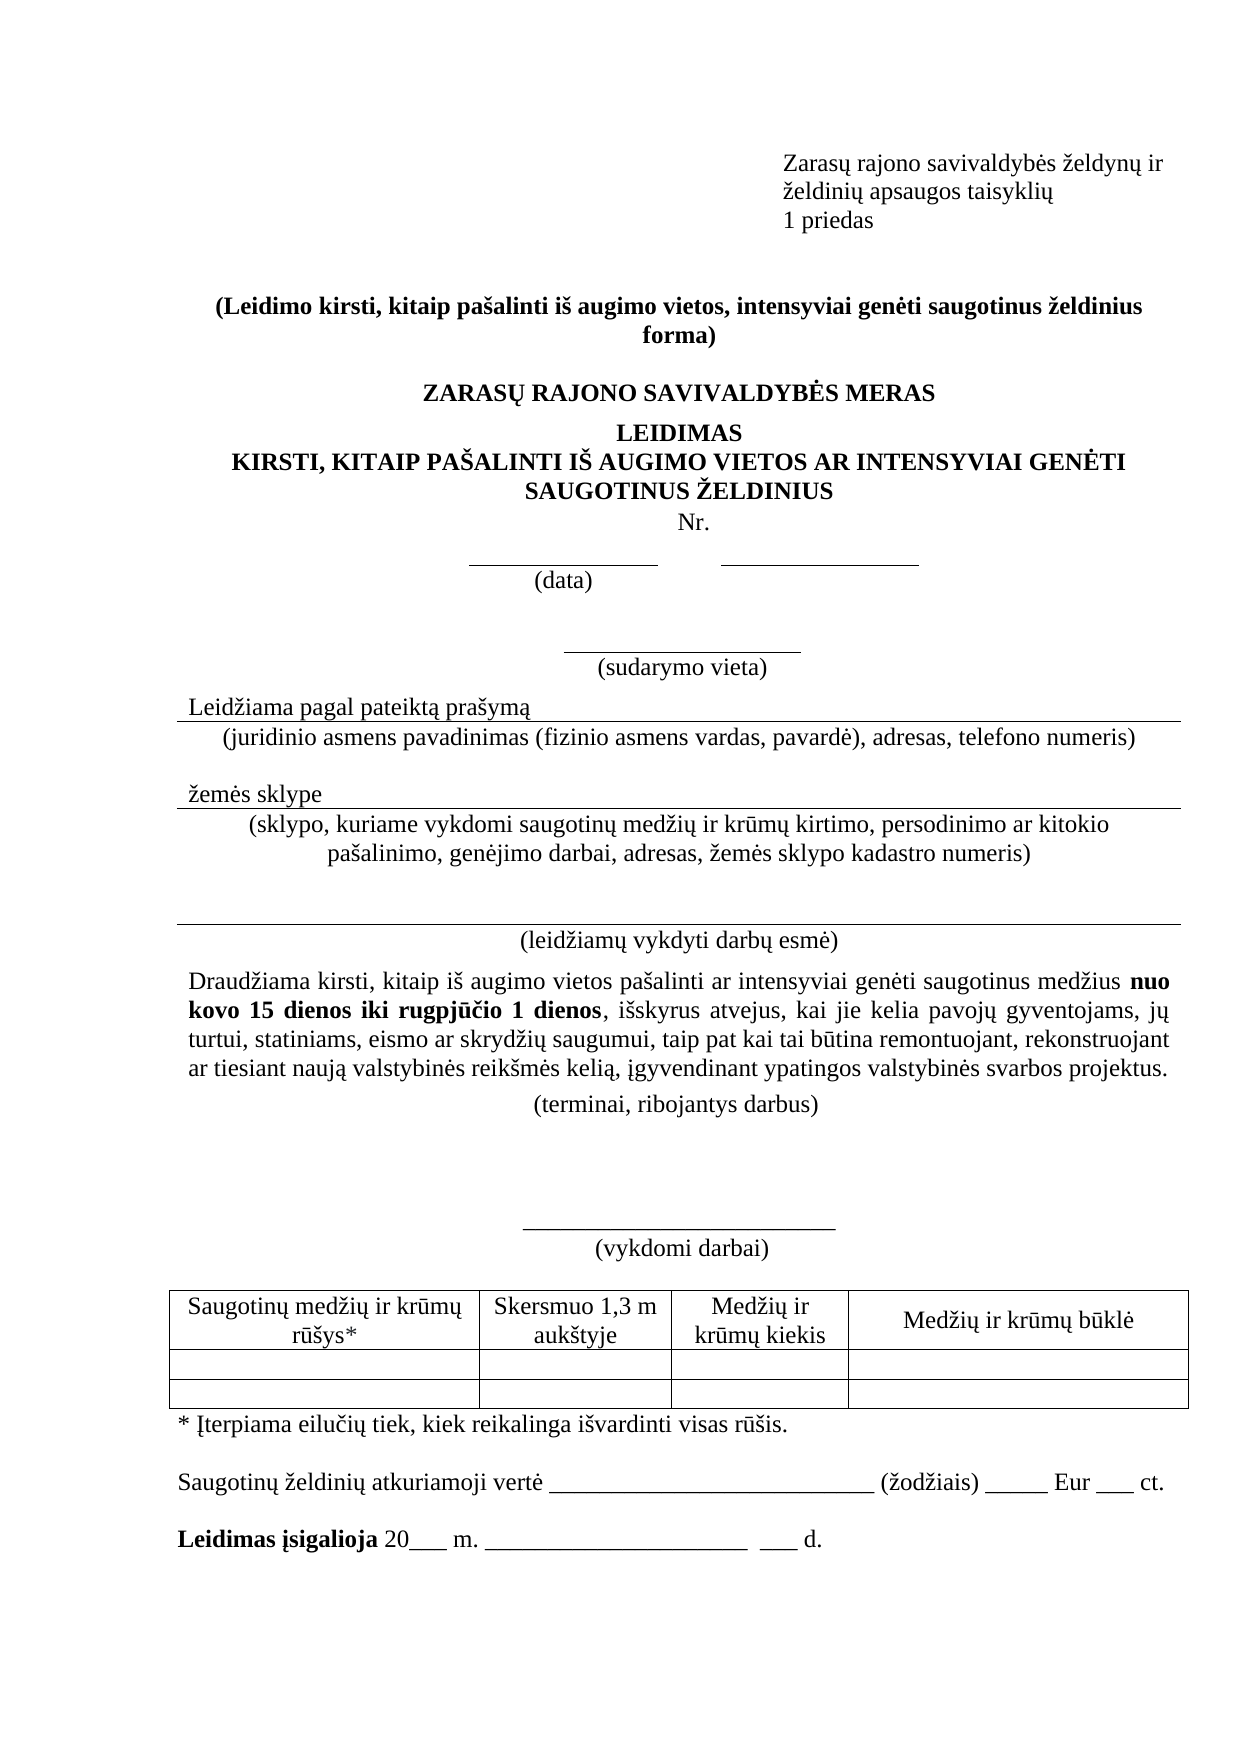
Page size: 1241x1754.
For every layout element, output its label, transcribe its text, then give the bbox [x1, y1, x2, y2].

table_cell Leidžiama pagal pateiktą prašymą [177, 692, 1181, 721]
table_cell [721, 507, 919, 564]
table_cell (sklypo, kuriame vykdomi saugotinų medžių ir krūmų kirtimo, persodinimo ar kitokio pašalinimo, genėjimo darbai, adresas, žemės sklypo kadastro numeris) [177, 809, 1181, 896]
table_header Medžių ir krūmų kiekis [672, 1291, 848, 1349]
text Saugotinų želdinių atkuriamoji vertė __________________________ (žodžiais) _____ Eur ___ ct. [177, 1467, 1181, 1496]
table_cell [849, 1380, 1188, 1408]
table_cell [919, 507, 1181, 564]
table_header ZARASŲ RAJONO SAVIVALDYBĖS MERAS [177, 378, 1181, 418]
table_cell žemės sklype [177, 780, 1181, 808]
text _________________________ [177, 1204, 1181, 1233]
table_cell [177, 652, 446, 692]
table_cell [177, 896, 1181, 924]
text Leidimas įsigalioja 20___ m. _____________________ ___ d. [177, 1524, 1181, 1553]
table_cell [849, 1350, 1188, 1378]
table_cell [170, 1350, 479, 1378]
table_cell [825, 652, 1181, 692]
table_cell (terminai, ribojantys darbus) [177, 1081, 1181, 1118]
table_cell [801, 594, 825, 652]
table_header Saugotinų medžių ir krūmų rūšys* [170, 1291, 479, 1349]
table_cell [480, 1380, 671, 1408]
text želdinių apsaugos taisyklių [177, 176, 1181, 205]
text Zarasų rajono savivaldybės želdynų ir [177, 148, 1181, 176]
table_cell [919, 565, 1181, 594]
table_cell [801, 652, 825, 692]
text (Leidimo kirsti, kitaip pašalinti iš augimo vietos, intensyviai genėti saugotinus želdinius forma) [177, 291, 1181, 349]
table_cell [177, 594, 446, 652]
table_cell (leidžiamų vykdyti darbų esmė) [177, 925, 1181, 966]
table_cell [672, 1380, 848, 1408]
table_cell LEIDIMAS KIRSTI, KITAIP PAŠALINTI IŠ AUGIMO VIETOS AR INTENSYVIAI GENĖTI SAUGOTINUS ŽELDINIUS [177, 419, 1181, 507]
table_cell Draudžiama kirsti, kitaip iš augimo vietos pašalinti ar intensyviai genėti saugotinus medžius nuo kovo 15 dienos iki rugpjūčio 1 dienos, išskyrus atvejus, kai jie kelia pavojų gyventojams, jų turtui, statiniams, eismo ar skrydžių saugumui, taip pat kai tai būtina remontuojant, rekonstruojant ar tiesiant naują valstybinės reikšmės kelią, įgyvendinant ypatingos valstybinės svarbos projektus. [177, 966, 1181, 1081]
table_cell (sudarymo vieta) [564, 653, 801, 692]
table_cell (juridinio asmens pavadinimas (fizinio asmens vardas, pavardė), adresas, telefono numeris) [177, 722, 1181, 779]
table_cell Nr. [658, 507, 721, 564]
table_cell [658, 565, 721, 594]
table_header Medžių ir krūmų būklė [849, 1291, 1188, 1349]
text * Įterpiama eilučių tiek, kiek reikalinga išvardinti visas rūšis. [177, 1409, 1181, 1438]
table_cell [177, 565, 469, 594]
table_cell [469, 507, 657, 564]
table_cell [177, 507, 469, 564]
table_header Skersmuo 1,3 m aukštyje [480, 1291, 671, 1349]
table_cell [672, 1350, 848, 1378]
table_cell [480, 1350, 671, 1378]
table_cell [446, 652, 563, 692]
table_cell [721, 566, 919, 594]
table_cell [564, 594, 801, 652]
table_cell (data) [469, 566, 657, 594]
text 1 priedas [177, 205, 1181, 234]
table_cell [446, 594, 563, 652]
table_cell [170, 1380, 479, 1408]
text (vykdomi darbai) [177, 1233, 1181, 1261]
table_cell [825, 594, 1181, 652]
